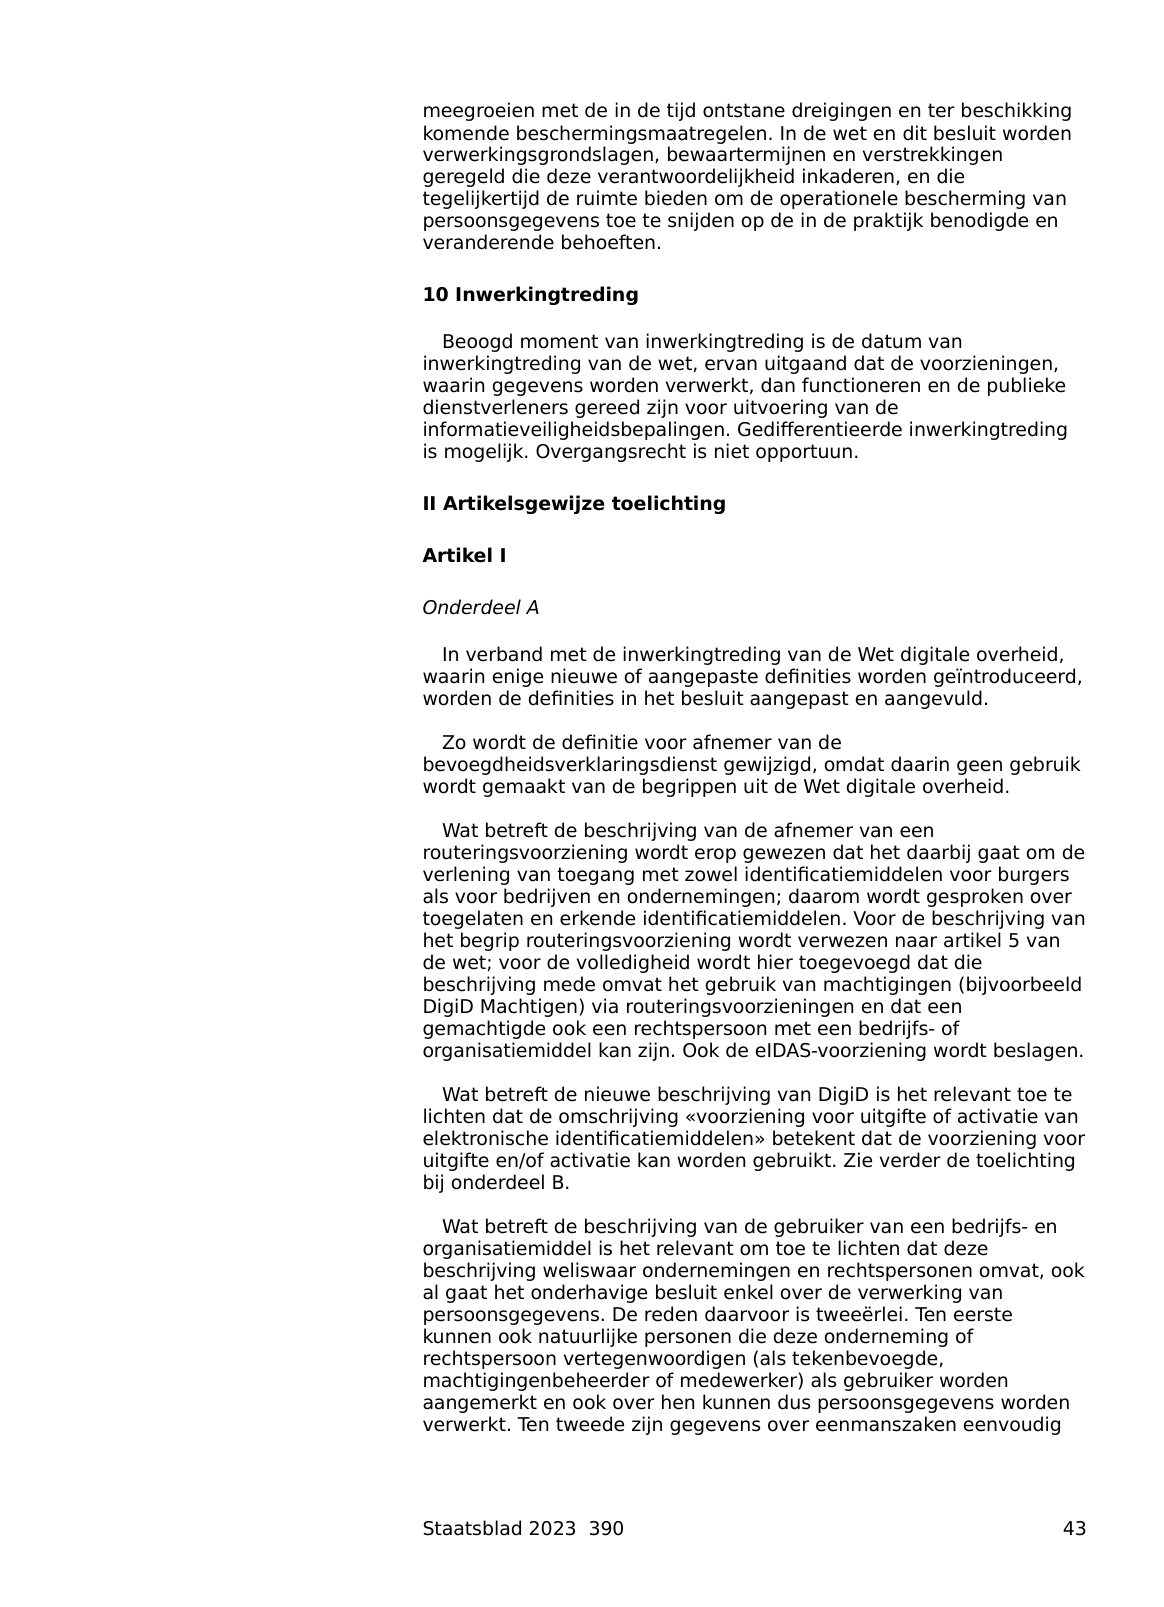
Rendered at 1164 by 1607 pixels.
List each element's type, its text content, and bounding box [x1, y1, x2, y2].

subtitle Artikel I [422, 545, 1087, 567]
text Wat betreft de beschrijving van de afnemer van een routeringsvoorziening wordt erop gewezen dat het daarbij gaat om de verlening van toegang met zowel identificatiemiddelen voor burgers als voor bedrijven en ondernemingen; daarom wordt gesproken over toegelaten en erkende identificatiemiddelen. Voor de beschrijving van het begrip routeringsvoorziening wordt verwezen naar artikel 5 van de wet; voor de volledigheid wordt hier toegevoegd dat die beschrijving mede omvat het gebruik van machtigingen (bijvoorbeeld DigiD Machtigen) via routeringsvoorzieningen en dat een gemachtigde ook een rechtspersoon met een bedrijfs- of organisatiemiddel kan zijn. Ook de eIDAS-voorziening wordt beslagen. [422, 820, 1087, 1062]
subtitle 10 Inwerkingtreding [422, 284, 1087, 306]
text Wat betreft de beschrijving van de gebruiker van een bedrijfs- en organisatiemiddel is het relevant om toe te lichten dat deze beschrijving weliswaar ondernemingen en rechtspersonen omvat, ook al gaat het onderhavige besluit enkel over de verwerking van persoonsgegevens. De reden daarvoor is tweeërlei. Ten eerste kunnen ook natuurlijke personen die deze onderneming of rechtspersoon vertegenwoordigen (als tekenbevoegde, machtigingenbeheerder of medewerker) als gebruiker worden aangemerkt en ook over hen kunnen dus persoonsgegevens worden verwerkt. Ten tweede zijn gegevens over eenmanszaken eenvoudig [422, 1216, 1087, 1436]
subtitle Onderdeel A [422, 597, 1087, 619]
text meegroeien met de in de tijd ontstane dreigingen en ter beschikking komende beschermingsmaatregelen. In de wet en dit besluit worden verwerkingsgrondslagen, bewaartermijnen en verstrekkingen geregeld die deze verantwoordelijkheid inkaderen, en die tegelijkertijd de ruimte bieden om de operationele bescherming van persoonsgegevens toe te snijden op de in de praktijk benodigde en veranderende behoeften. [422, 100, 1087, 254]
text Wat betreft de nieuwe beschrijving van DigiD is het relevant toe te lichten dat de omschrijving «voorziening voor uitgifte of activatie van elektronische identificatiemiddelen» betekent dat de voorziening voor uitgifte en/of activatie kan worden gebruikt. Zie verder de toelichting bij onderdeel B. [422, 1084, 1087, 1194]
text In verband met de inwerkingtreding van de Wet digitale overheid, waarin enige nieuwe of aangepaste definities worden geïntroduceerd, worden de definities in het besluit aangepast en aangevuld. [422, 644, 1087, 710]
subtitle II Artikelsgewijze toelichting [422, 493, 1087, 515]
text Beoogd moment van inwerkingtreding is de datum van inwerkingtreding van de wet, ervan uitgaand dat de voorzieningen, waarin gegevens worden verwerkt, dan functioneren en de publieke dienstverleners gereed zijn voor uitvoering van de informatieveiligheidsbepalingen. Gedifferentieerde inwerkingtreding is mogelijk. Overgangsrecht is niet opportuun. [422, 331, 1087, 463]
text Zo wordt de definitie voor afnemer van de bevoegdheidsverklaringsdienst gewijzigd, omdat daarin geen gebruik wordt gemaakt van de begrippen uit de Wet digitale overheid. [422, 732, 1087, 798]
